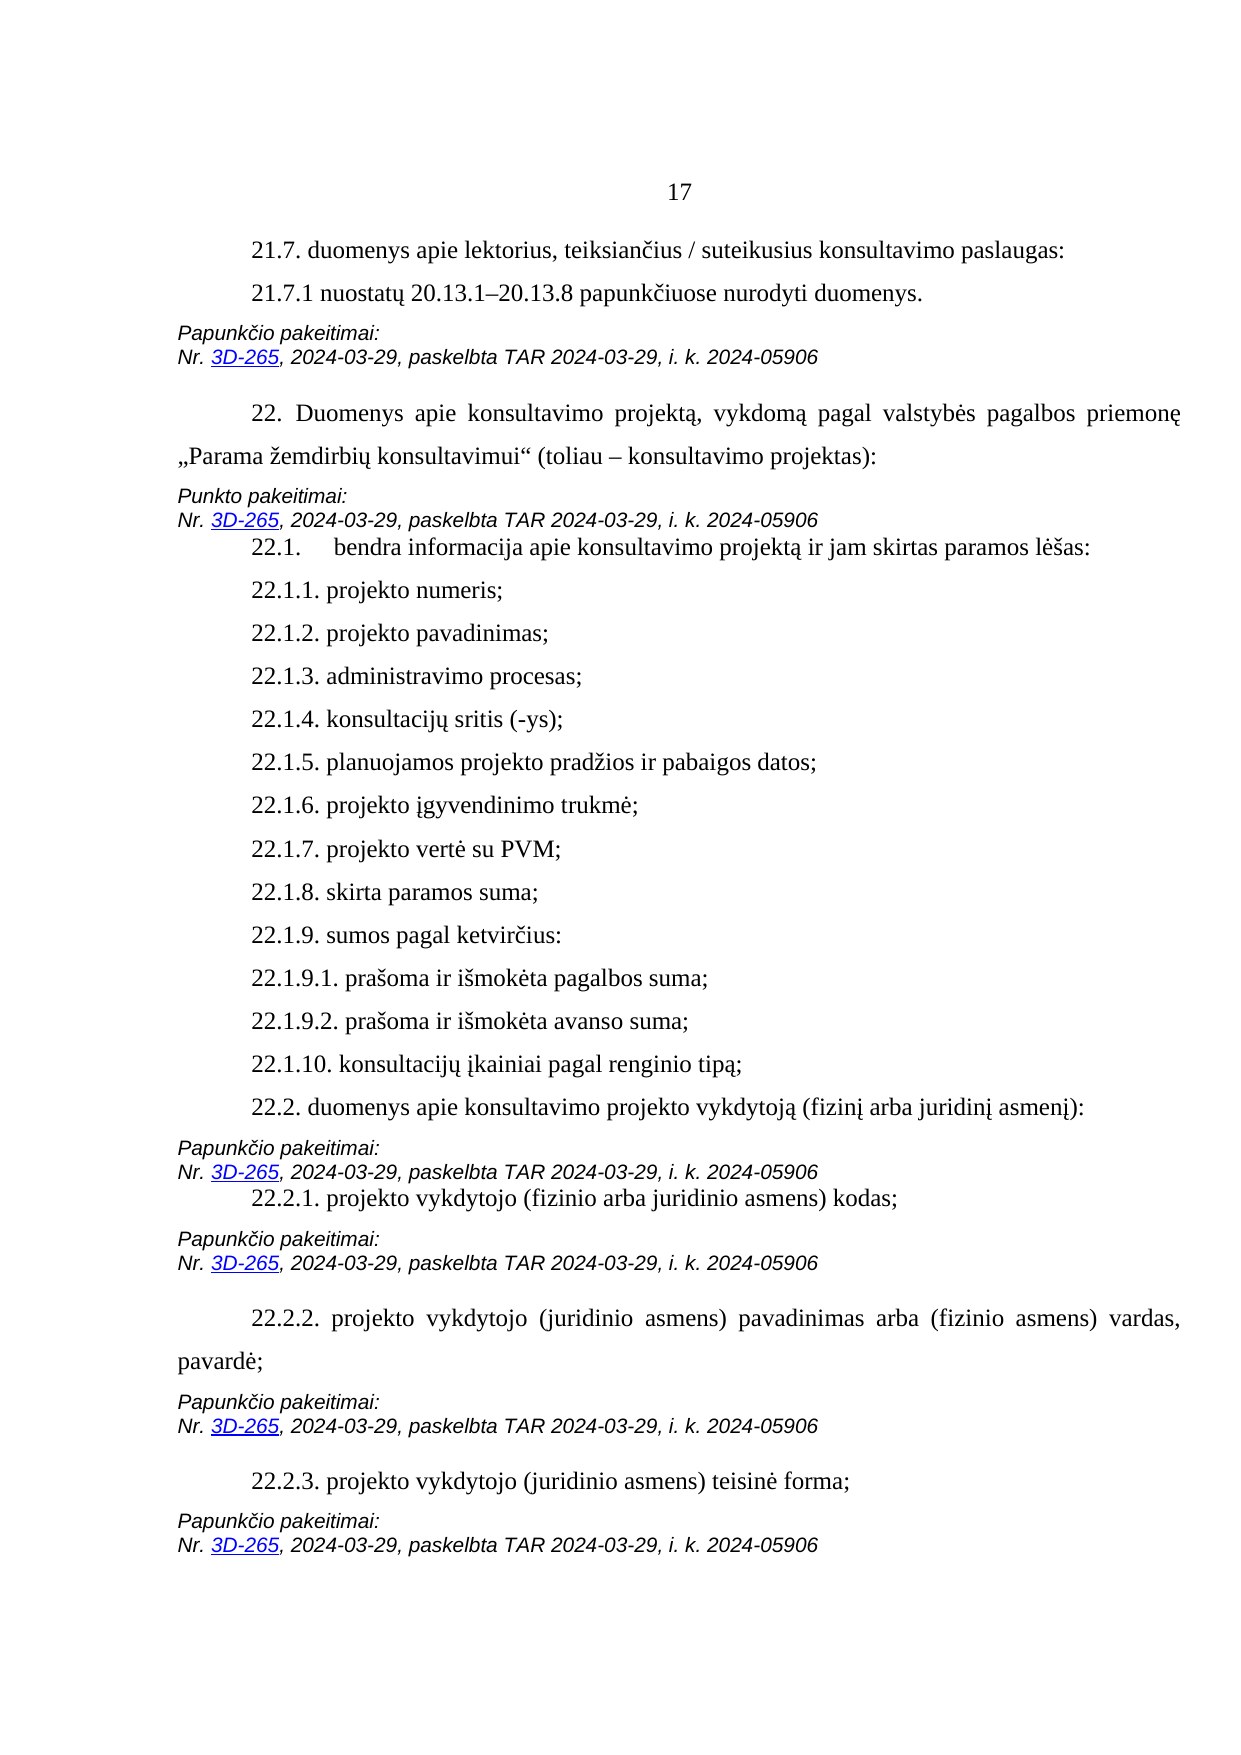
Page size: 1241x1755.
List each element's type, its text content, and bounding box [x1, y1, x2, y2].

text 22.1.1. projekto numeris; [251, 575, 1181, 604]
text Nr. 3D-265, 2024-03-29, paskelbta TAR 2024-03-29, i. k. 2024-05906 [177, 508, 1181, 532]
text Papunkčio pakeitimai: [177, 1509, 1181, 1533]
text 22.1.10. konsultacijų įkainiai pagal renginio tipą; [251, 1049, 1181, 1078]
text 22.1.9.2. prašoma ir išmokėta avanso suma; [251, 1006, 1181, 1035]
text 22.2. duomenys apie konsultavimo projekto vykdytoją (fizinį arba juridinį asmenį): [177, 1092, 1181, 1121]
text Punkto pakeitimai: [177, 484, 1181, 508]
text 21.7. duomenys apie lektorius, teiksiančius / suteikusius konsultavimo paslaugas: [177, 235, 1181, 263]
text Nr. 3D-265, 2024-03-29, paskelbta TAR 2024-03-29, i. k. 2024-05906 [177, 1413, 1181, 1437]
text 22.1.8. skirta paramos suma; [251, 877, 1181, 906]
text 22.1.2. projekto pavadinimas; [251, 618, 1181, 647]
text Nr. 3D-265, 2024-03-29, paskelbta TAR 2024-03-29, i. k. 2024-05906 [177, 1533, 1181, 1557]
text 22.1.4. konsultacijų sritis (-ys); [251, 704, 1181, 733]
text 22. Duomenys apie konsultavimo projektą, vykdomą pagal valstybės pagalbos priemonę „Parama žemdirbių konsultavimui“ (toliau – konsultavimo projektas): [177, 398, 1181, 469]
text Nr. 3D-265, 2024-03-29, paskelbta TAR 2024-03-29, i. k. 2024-05906 [177, 1251, 1181, 1274]
text 22.1.3. administravimo procesas; [251, 661, 1181, 690]
text Nr. 3D-265, 2024-03-29, paskelbta TAR 2024-03-29, i. k. 2024-05906 [177, 345, 1181, 369]
text Papunkčio pakeitimai: [177, 1136, 1181, 1159]
text 22.2.1. projekto vykdytojo (fizinio arba juridinio asmens) kodas; [177, 1183, 1181, 1212]
text Papunkčio pakeitimai: [177, 1389, 1181, 1413]
text 22.1.6. projekto įgyvendinimo trukmė; [251, 791, 1181, 819]
text 22.1.7. projekto vertė su PVM; [251, 834, 1181, 862]
text Nr. 3D-265, 2024-03-29, paskelbta TAR 2024-03-29, i. k. 2024-05906 [177, 1159, 1181, 1183]
text 22.2.3. projekto vykdytojo (juridinio asmens) teisinė forma; [177, 1466, 1181, 1495]
text Papunkčio pakeitimai: [177, 321, 1181, 345]
text 22.1. bendra informacija apie konsultavimo projektą ir jam skirtas paramos lėšas: [177, 532, 1181, 561]
text 21.7.1 nuostatų 20.13.1–20.13.8 papunkčiuose nurodyti duomenys. [177, 278, 1181, 307]
text 22.2.2. projekto vykdytojo (juridinio asmens) pavadinimas arba (fizinio asmens) vardas, pavardė; [177, 1303, 1181, 1375]
text Papunkčio pakeitimai: [177, 1227, 1181, 1251]
text 22.1.5. planuojamos projekto pradžios ir pabaigos datos; [251, 747, 1181, 776]
text 22.1.9.1. prašoma ir išmokėta pagalbos suma; [251, 963, 1181, 992]
text 22.1.9. sumos pagal ketvirčius: [251, 920, 1181, 949]
